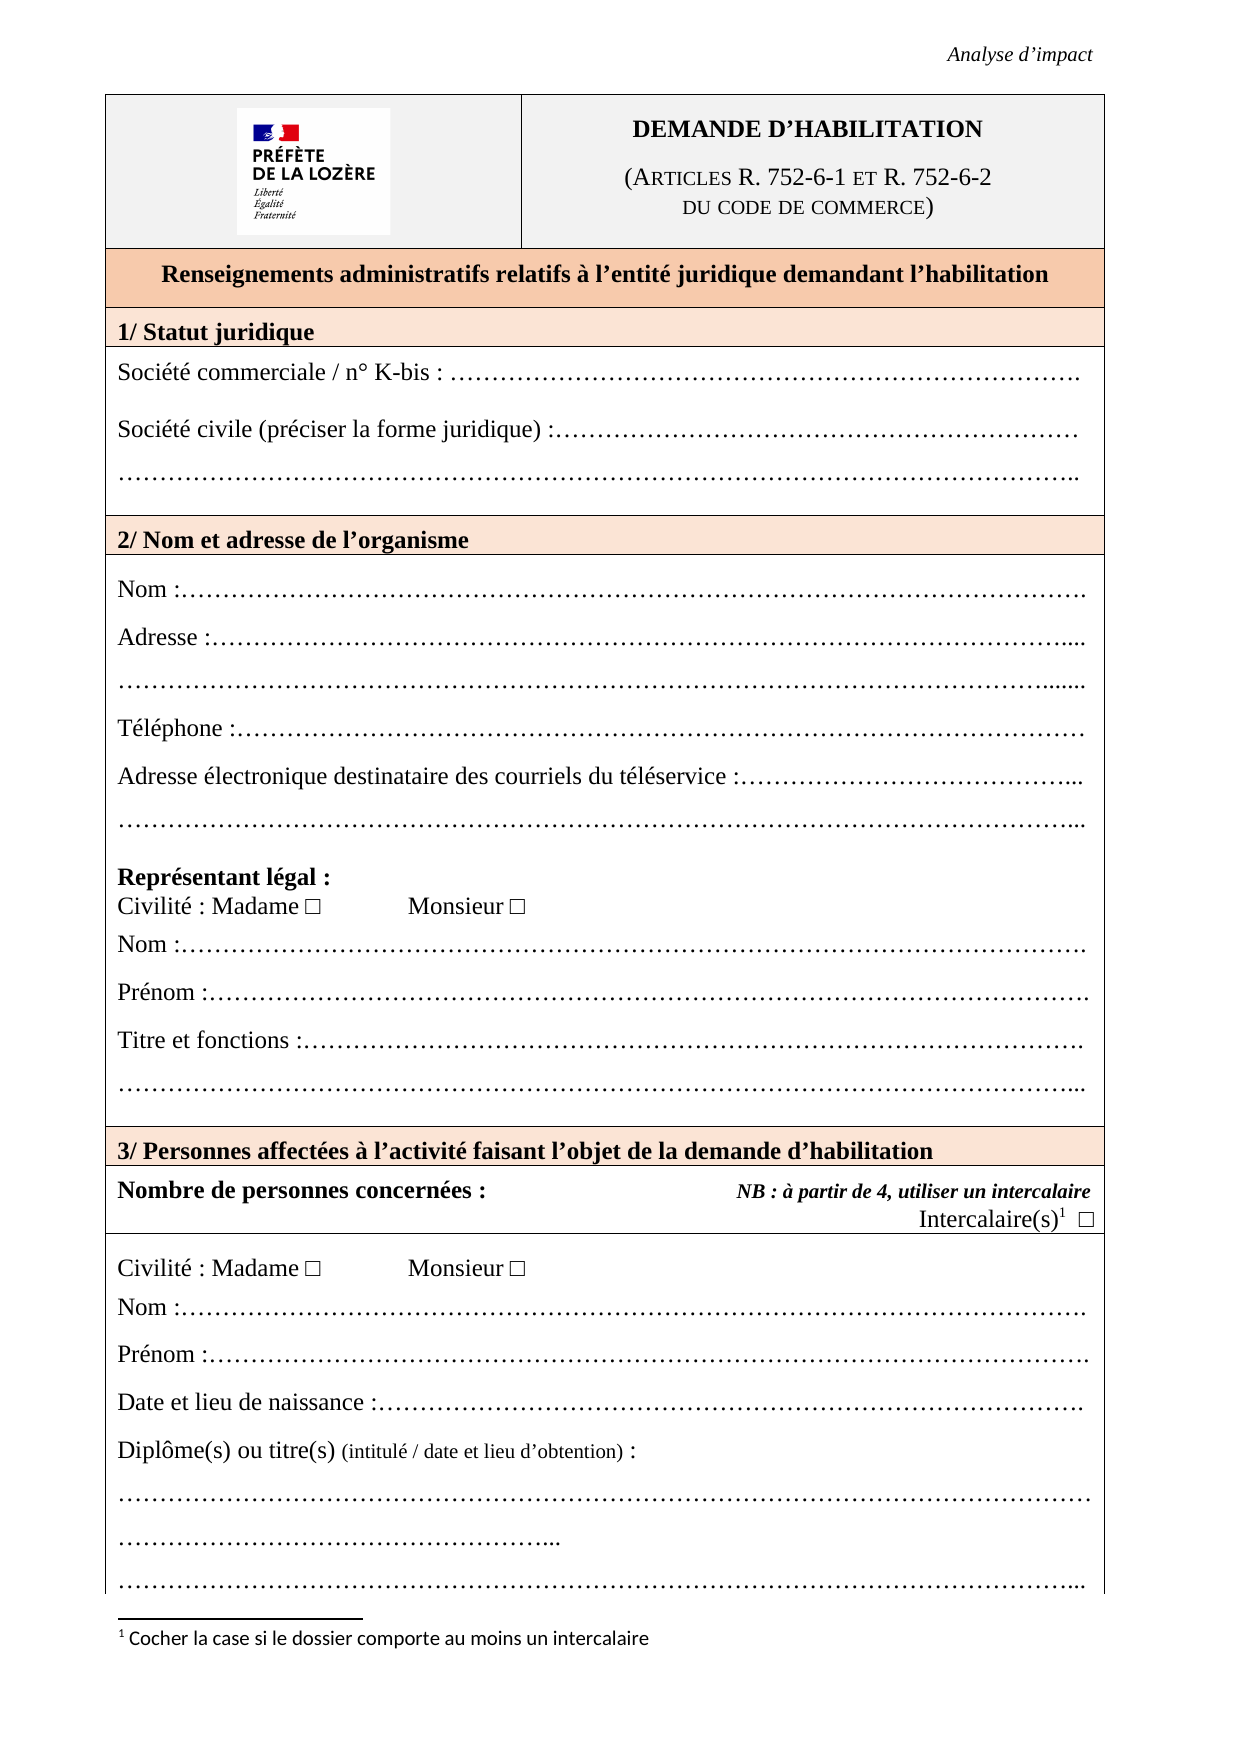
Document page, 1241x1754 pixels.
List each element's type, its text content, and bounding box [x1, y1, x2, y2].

table_cell 3/ Personnes affectées à l’activité faisant l’objet de la demande d’habilitation [106, 1127, 1104, 1165]
picture [237, 108, 391, 235]
table_cell Nom :………………………………………………………………………………………………. Adresse :………………………………………………………………………………………….... …………………………………………………………………………………………………....... Téléphone :………………………………………………………………………………………… Adresse électronique destinataire des courriels du téléservice :…………………………………... ……………………………………………………………………………………………………... Représentant légal : Civilité : Madame □ Monsieur □ Nom :………………………………………………………………………………………………. Prénom :……………………………………………………………………………………………. Titre et fonctions :…………………………………………………………………………………. ……………………………………………………………………………………………………... [106, 555, 1104, 1126]
table_cell 2/ Nom et adresse de l’organisme [106, 516, 1104, 554]
table_header DEMANDE D’HABILITATION (Articles R. 752-6-1 et R. 752-6-2 du code de commerce) [522, 95, 1104, 248]
table_cell Civilité : Madame □ Monsieur □ Nom :………………………………………………………………………………………………. Prénom :……………………………………………………………………………………………. Date et lieu de naissance :…………………………………………………………………………. Diplôme(s) ou titre(s) (intitulé / date et lieu d’obtention) :……………………………………………………………………………………………………………………………………………………... ……………………………………………………………………………………………………... [106, 1234, 1104, 1593]
table_cell Nombre de personnes concernées : NB : à partir de 4, utiliser un intercalaire Intercalaire(s) □ [106, 1166, 1104, 1233]
table_cell Société commerciale / n° K-bis : …………………………………………………………………. Société civile (préciser la forme juridique) :……………………………………………………… …………………………………………………………………………………………………….. [106, 347, 1104, 515]
table_header [106, 95, 521, 248]
table_cell 1/ Statut juridique [106, 308, 1104, 346]
table_cell Renseignements administratifs relatifs à l’entité juridique demandant l’habilitation [106, 249, 1104, 307]
